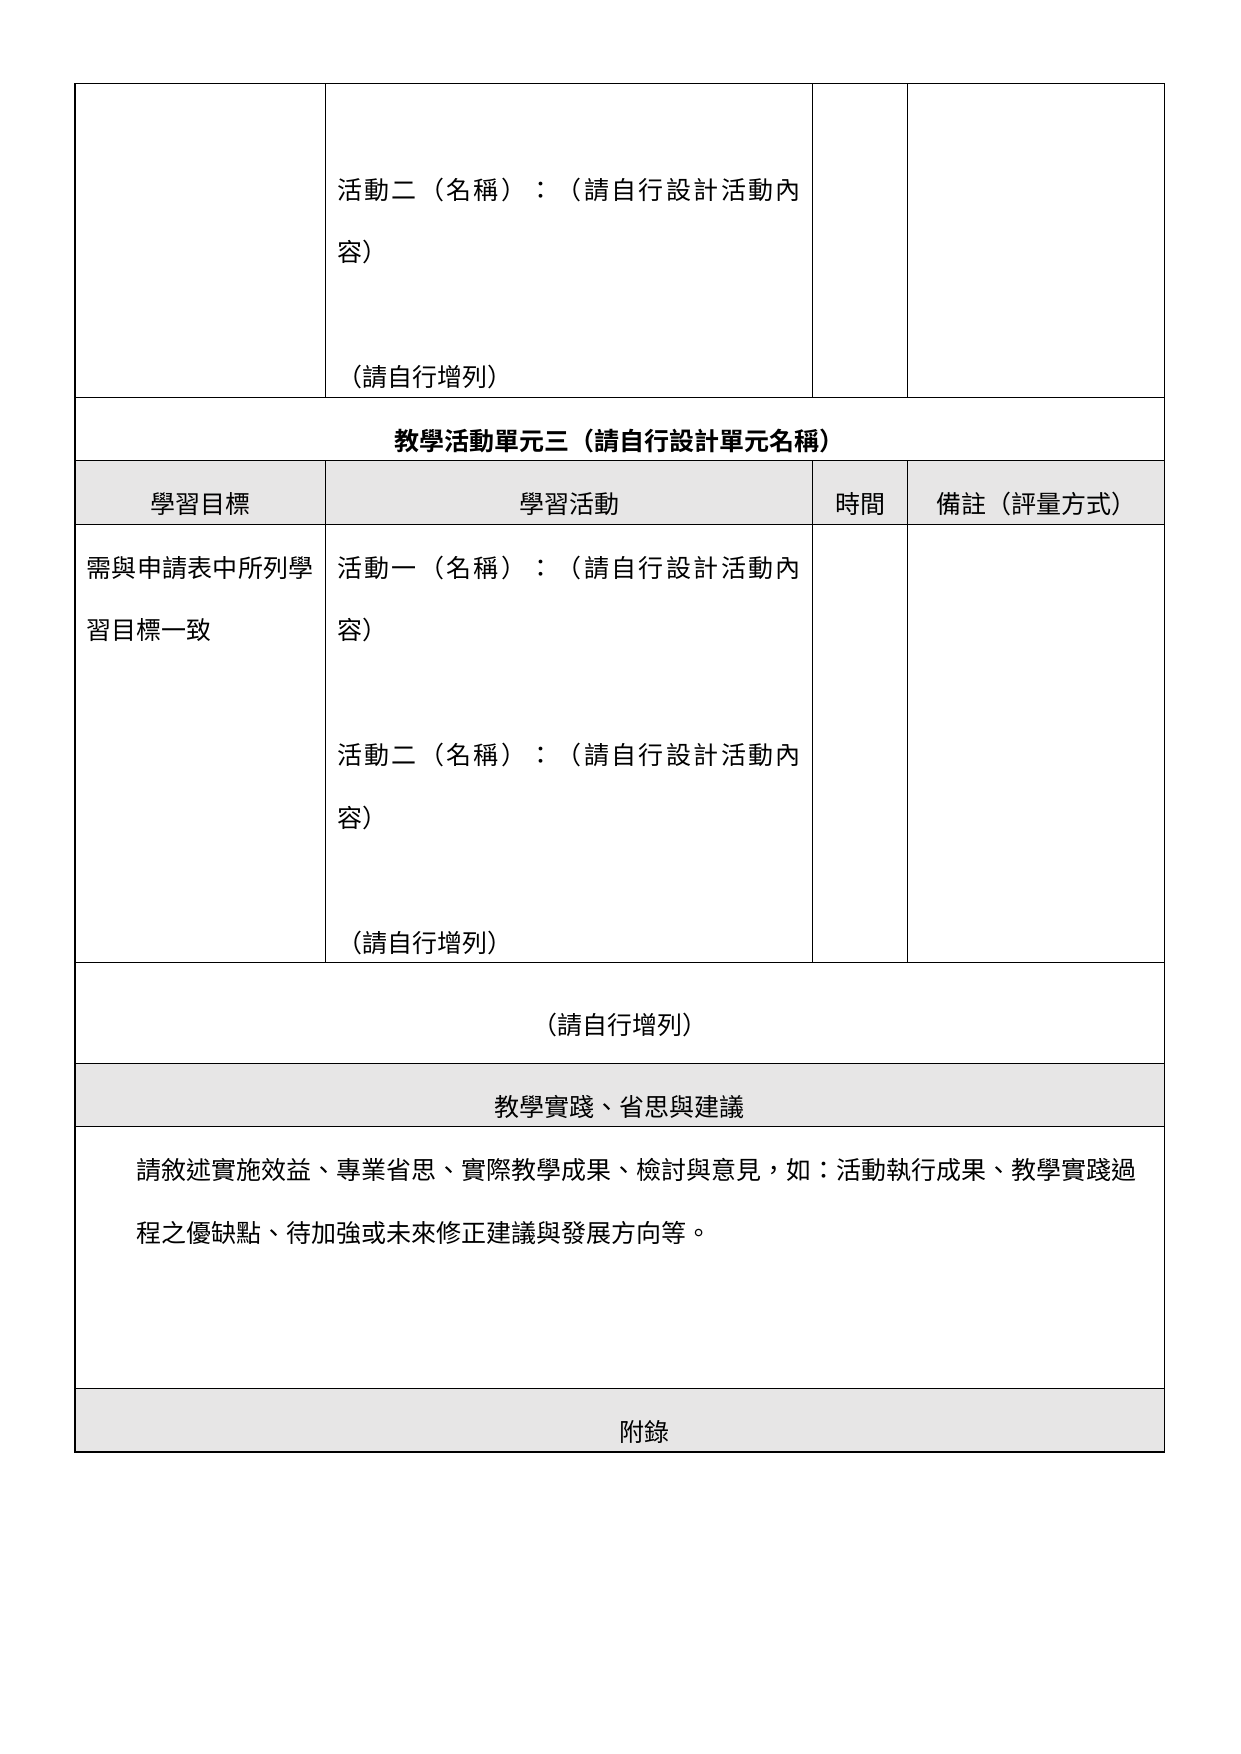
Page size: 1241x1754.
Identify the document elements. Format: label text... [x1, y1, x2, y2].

table_cell 備註（評量方式） [908, 461, 1164, 524]
table_cell 時間 [813, 461, 907, 524]
table_cell [76, 84, 325, 397]
table_cell [908, 525, 1164, 962]
table_cell （請自行增列） [76, 963, 1164, 1063]
table_cell 活動一（名稱）：（請自行設計活動內容） 活動二（名稱）：（請自行設計活動內容） （請自行增列） [326, 525, 812, 962]
table_cell 附錄 [76, 1389, 1164, 1451]
table_cell [813, 84, 907, 397]
table_cell 學習目標 [76, 461, 325, 524]
table_cell 教學活動單元三（請自行設計單元名稱） [76, 398, 1164, 460]
table_cell 活動二（名稱）：（請自行設計活動內容） （請自行增列） [326, 84, 812, 397]
table_cell [813, 525, 907, 962]
table_cell 請敘述實施效益、專業省思、實際教學成果、檢討與意見，如：活動執行成果、教學實踐過程之優缺點、待加強或未來修正建議與發展方向等。 [76, 1127, 1164, 1388]
table_cell 學習活動 [326, 461, 812, 524]
table_cell [908, 84, 1164, 397]
table_cell 教學實踐、省思與建議 [76, 1064, 1164, 1126]
table_cell 需與申請表中所列學習目標一致 [76, 525, 325, 962]
